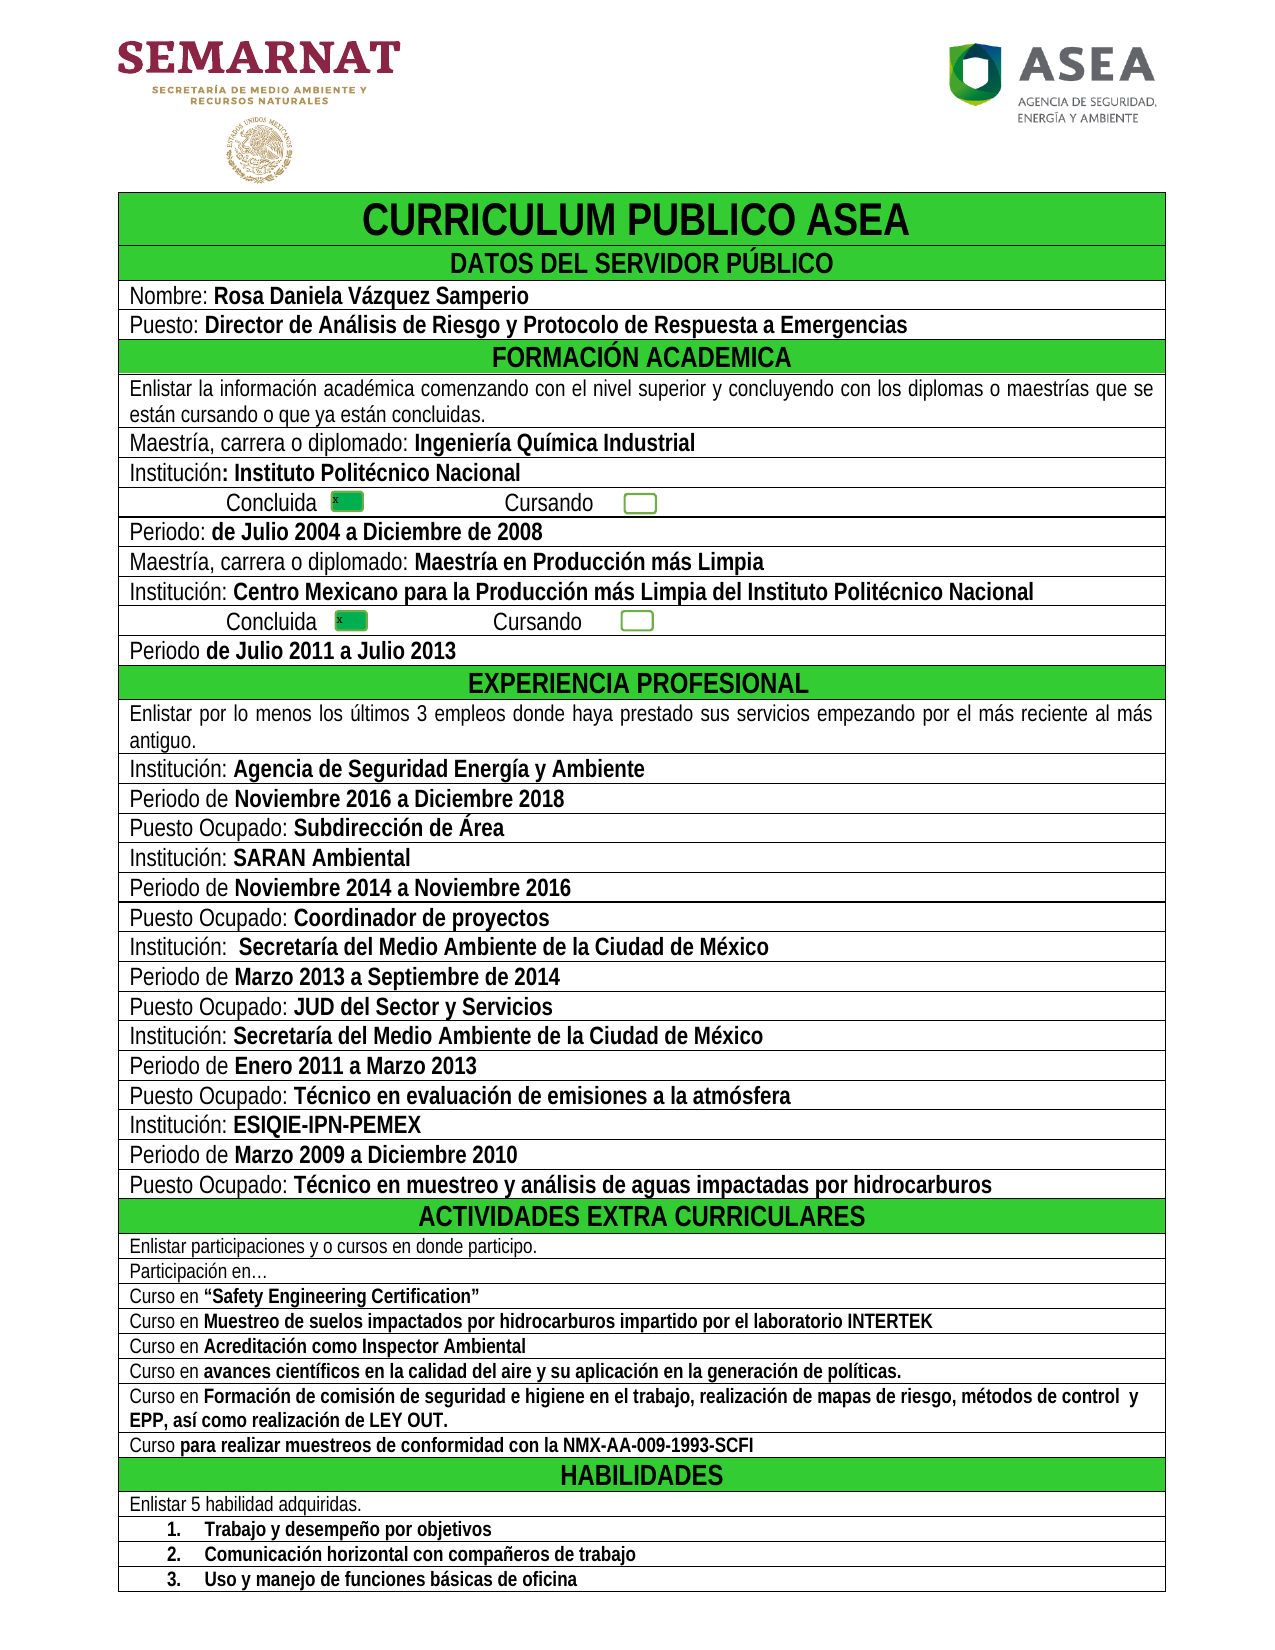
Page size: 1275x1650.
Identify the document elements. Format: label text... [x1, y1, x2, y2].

table_cell Trabajo y desempeño por objetivos [119, 1517, 1165, 1541]
table_cell Institución: Secretaría del Medio Ambiente de la Ciudad de México [119, 1021, 1165, 1050]
table_cell Maestría, carrera o diplomado: Ingeniería Química Industrial [119, 428, 1165, 457]
table_cell Nombre: Rosa Daniela Vázquez Samperio [119, 281, 1165, 309]
table_cell Periodo: de Julio 2004 a Diciembre de 2008 [119, 518, 1165, 546]
table_cell Enlistar 5 habilidad adquiridas. [119, 1492, 1165, 1516]
table_cell Curso para realizar muestreos de conformidad con la NMX-AA-009-1993-SCFI [119, 1433, 1165, 1457]
table_cell Comunicación horizontal con compañeros de trabajo [119, 1542, 1165, 1566]
table_cell Puesto Ocupado: Subdirección de Área [119, 814, 1165, 842]
table_cell Puesto: Director de Análisis de Riesgo y Protocolo de Respuesta a Emergencias [119, 310, 1165, 339]
table_cell Puesto Ocupado: Técnico en muestreo y análisis de aguas impactadas por hidrocarburos [119, 1170, 1165, 1198]
table_cell HABILIDADES [119, 1458, 1165, 1491]
table_cell Enlistar participaciones y o cursos en donde participo. [119, 1234, 1165, 1258]
table_cell Periodo de Noviembre 2016 a Diciembre 2018 [119, 784, 1165, 812]
table_cell Periodo de Marzo 2013 a Septiembre de 2014 [119, 962, 1165, 991]
table_cell DATOS DEL SERVIDOR PÚBLICO [119, 246, 1165, 280]
table_cell Participación en… [119, 1259, 1165, 1283]
table_cell FORMACIÓN ACADEMICA [119, 340, 1165, 373]
table_cell Puesto Ocupado: Técnico en evaluación de emisiones a la atmósfera [119, 1081, 1165, 1109]
table_cell Enlistar por lo menos los últimos 3 empleos donde haya prestado sus servicios empezando por el más reciente al más antiguo. [119, 700, 1165, 753]
table_cell Institución: Centro Mexicano para la Producción más Limpia del Instituto Politécnico Nacional [119, 577, 1165, 605]
table_cell Curso en Acreditación como Inspector Ambiental [119, 1334, 1165, 1358]
table_cell Institución: Instituto Politécnico Nacional [119, 458, 1165, 487]
table_cell Periodo de Enero 2011 a Marzo 2013 [119, 1051, 1165, 1079]
table_cell Puesto Ocupado: JUD del Sector y Servicios [119, 992, 1165, 1020]
table_cell Curso en “Safety Engineering Certification” [119, 1284, 1165, 1308]
table_cell Concluida Cursando [119, 488, 1165, 516]
table_cell Curso en avances científicos en la calidad del aire y su aplicación en la generación de políticas. [119, 1359, 1165, 1383]
table_header CURRICULUM PUBLICO ASEA [119, 193, 1165, 245]
table_cell Concluida Cursando [119, 606, 1165, 635]
table_cell Institución: ESIQIE-IPN-PEMEX [119, 1110, 1165, 1139]
table_cell Institución: Agencia de Seguridad Energía y Ambiente [119, 754, 1165, 783]
table_cell Institución: SARAN Ambiental [119, 843, 1165, 872]
table_cell Maestría, carrera o diplomado: Maestría en Producción más Limpia [119, 547, 1165, 576]
table_cell Periodo de Julio 2011 a Julio 2013 [119, 636, 1165, 665]
table_cell Uso y manejo de funciones básicas de oficina [119, 1567, 1165, 1591]
table_cell Enlistar la información académica comenzando con el nivel superior y concluyendo con los diplomas o maestrías que se están cursando o que ya están concluidas. [119, 375, 1165, 427]
table_cell Curso en Muestreo de suelos impactados por hidrocarburos impartido por el laboratorio INTERTEK [119, 1309, 1165, 1333]
table_cell Puesto Ocupado: Coordinador de proyectos [119, 903, 1165, 931]
table_cell EXPERIENCIA PROFESIONAL [119, 666, 1165, 699]
table_cell Periodo de Noviembre 2014 a Noviembre 2016 [119, 873, 1165, 901]
table_cell ACTIVIDADES EXTRA CURRICULARES [119, 1199, 1165, 1233]
table_cell Institución: Secretaría del Medio Ambiente de la Ciudad de México [119, 932, 1165, 961]
table_cell Periodo de Marzo 2009 a Diciembre 2010 [119, 1140, 1165, 1169]
table_cell Curso en Formación de comisión de seguridad e higiene en el trabajo, realización de mapas de riesgo, métodos de control y EPP, así como realización de LEY OUT. [119, 1384, 1165, 1432]
